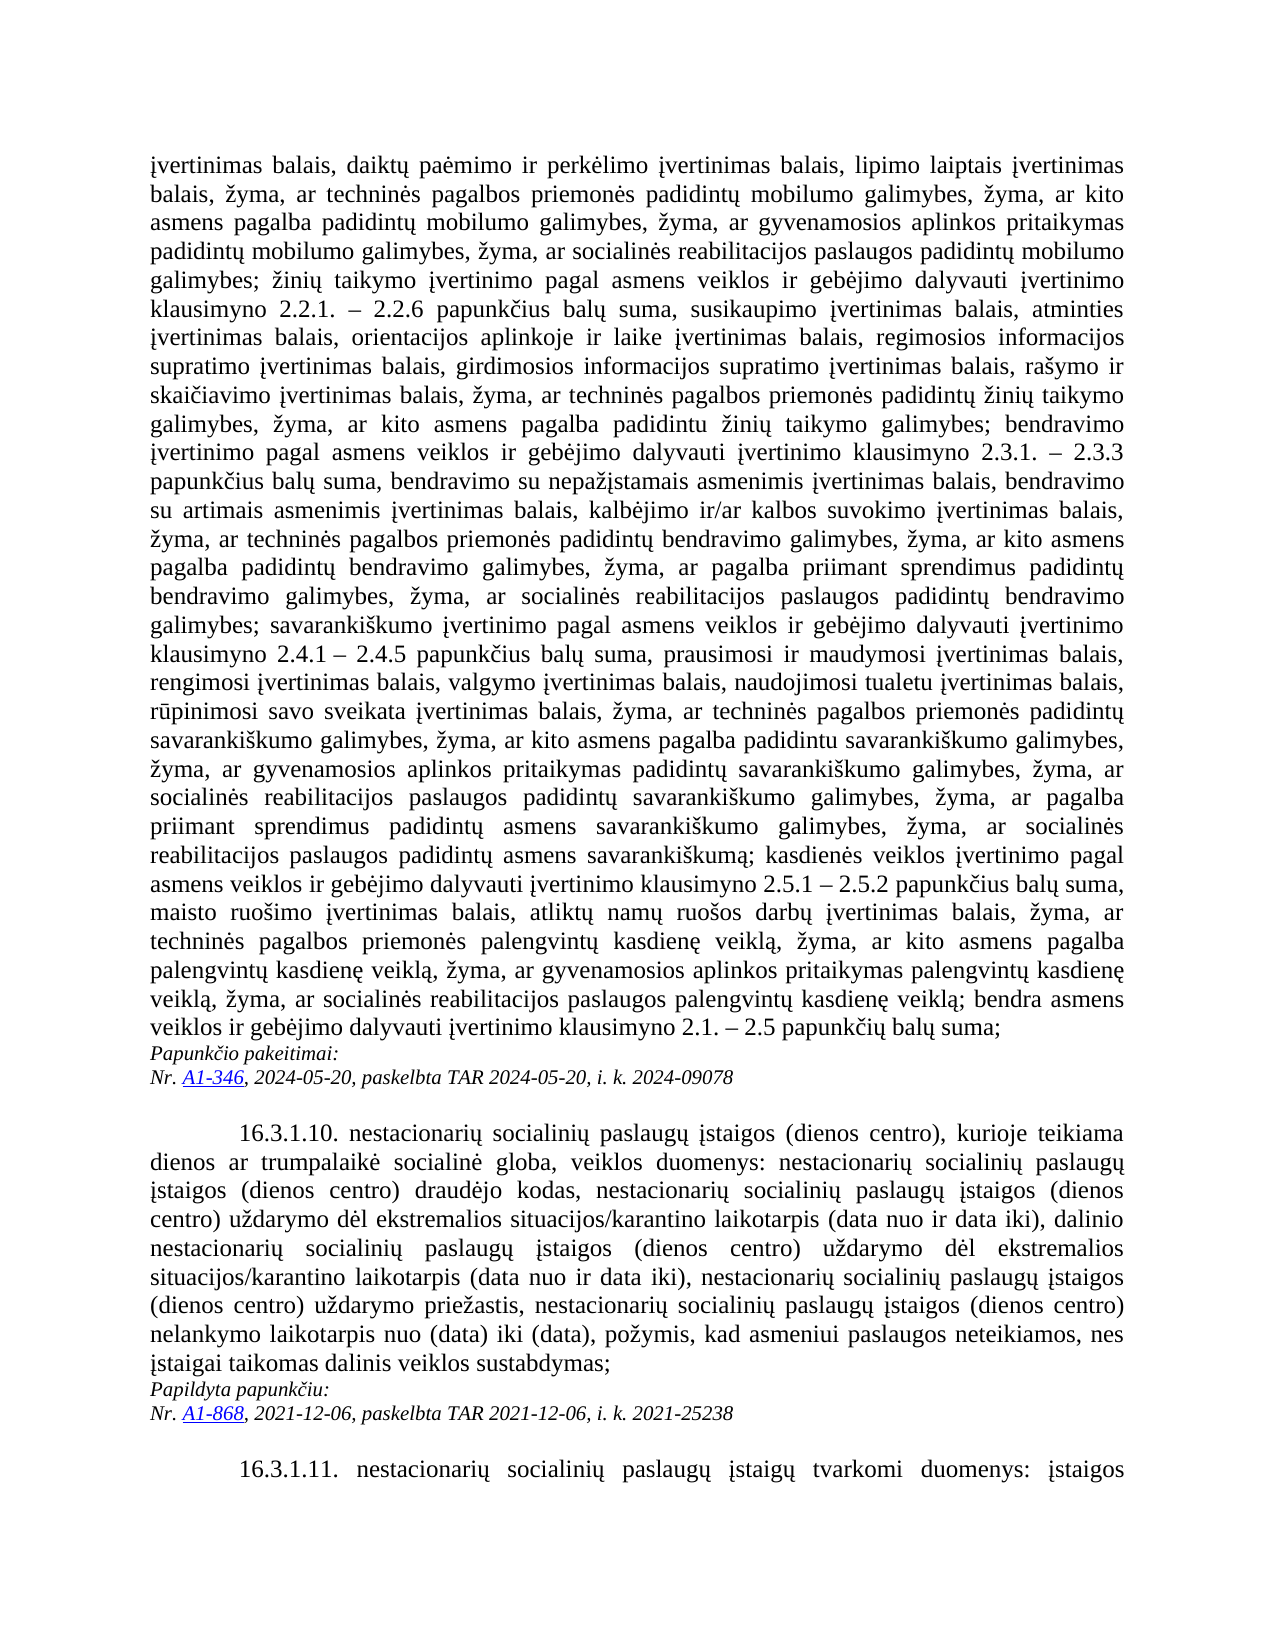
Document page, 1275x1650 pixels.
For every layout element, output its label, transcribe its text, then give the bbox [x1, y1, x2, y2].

text 16.3.1.10. nestacionarių socialinių paslaugų įstaigos (dienos centro), kurioje teikiama dienos ar trumpalaikė socialinė globa, veiklos duomenys: nestacionarių socialinių paslaugų įstaigos (dienos centro) draudėjo kodas, nestacionarių socialinių paslaugų įstaigos (dienos centro) uždarymo dėl ekstremalios situacijos/karantino laikotarpis (data nuo ir data iki), dalinio nestacionarių socialinių paslaugų įstaigos (dienos centro) uždarymo dėl ekstremalios situacijos/karantino laikotarpis (data nuo ir data iki), nestacionarių socialinių paslaugų įstaigos (dienos centro) uždarymo priežastis, nestacionarių socialinių paslaugų įstaigos (dienos centro) nelankymo laikotarpis nuo (data) iki (data), požymis, kad asmeniui paslaugos neteikiamos, nes įstaigai taikomas dalinis veiklos sustabdymas; [150, 1118, 1125, 1377]
text 16.3.1.11. nestacionarių socialinių paslaugų įstaigų tvarkomi duomenys: įstaigos [150, 1454, 1125, 1482]
text Papildyta papunkčiu: [150, 1377, 1125, 1401]
text Papunkčio pakeitimai: [150, 1041, 1125, 1065]
text Nr. A1-868, 2021-12-06, paskelbta TAR 2021-12-06, i. k. 2021-25238 [150, 1401, 1125, 1425]
text įvertinimas balais, daiktų paėmimo ir perkėlimo įvertinimas balais, lipimo laiptais įvertinimas balais, žyma, ar techninės pagalbos priemonės padidintų mobilumo galimybes, žyma, ar kito asmens pagalba padidintų mobilumo galimybes, žyma, ar gyvenamosios aplinkos pritaikymas padidintų mobilumo galimybes, žyma, ar socialinės reabilitacijos paslaugos padidintų mobilumo galimybes; žinių taikymo įvertinimo pagal asmens veiklos ir gebėjimo dalyvauti įvertinimo klausimyno 2.2.1. – 2.2.6 papunkčius balų suma, susikaupimo įvertinimas balais, atminties įvertinimas balais, orientacijos aplinkoje ir laike įvertinimas balais, regimosios informacijos supratimo įvertinimas balais, girdimosios informacijos supratimo įvertinimas balais, rašymo ir skaičiavimo įvertinimas balais, žyma, ar techninės pagalbos priemonės padidintų žinių taikymo galimybes, žyma, ar kito asmens pagalba padidintu žinių taikymo galimybes; bendravimo įvertinimo pagal asmens veiklos ir gebėjimo dalyvauti įvertinimo klausimyno 2.3.1. – 2.3.3 papunkčius balų suma, bendravimo su nepažįstamais asmenimis įvertinimas balais, bendravimo su artimais asmenimis įvertinimas balais, kalbėjimo ir/ar kalbos suvokimo įvertinimas balais, žyma, ar techninės pagalbos priemonės padidintų bendravimo galimybes, žyma, ar kito asmens pagalba padidintų bendravimo galimybes, žyma, ar pagalba priimant sprendimus padidintų bendravimo galimybes, žyma, ar socialinės reabilitacijos paslaugos padidintų bendravimo galimybes; savarankiškumo įvertinimo pagal asmens veiklos ir gebėjimo dalyvauti įvertinimo klausimyno 2.4.1 – 2.4.5 papunkčius balų suma, prausimosi ir maudymosi įvertinimas balais, rengimosi įvertinimas balais, valgymo įvertinimas balais, naudojimosi tualetu įvertinimas balais, rūpinimosi savo sveikata įvertinimas balais, žyma, ar techninės pagalbos priemonės padidintų savarankiškumo galimybes, žyma, ar kito asmens pagalba padidintu savarankiškumo galimybes, žyma, ar gyvenamosios aplinkos pritaikymas padidintų savarankiškumo galimybes, žyma, ar socialinės reabilitacijos paslaugos padidintų savarankiškumo galimybes, žyma, ar pagalba priimant sprendimus padidintų asmens savarankiškumo galimybes, žyma, ar socialinės reabilitacijos paslaugos padidintų asmens savarankiškumą; kasdienės veiklos įvertinimo pagal asmens veiklos ir gebėjimo dalyvauti įvertinimo klausimyno 2.5.1 – 2.5.2 papunkčius balų suma, maisto ruošimo įvertinimas balais, atliktų namų ruošos darbų įvertinimas balais, žyma, ar techninės pagalbos priemonės palengvintų kasdienę veiklą, žyma, ar kito asmens pagalba palengvintų kasdienę veiklą, žyma, ar gyvenamosios aplinkos pritaikymas palengvintų kasdienę veiklą, žyma, ar socialinės reabilitacijos paslaugos palengvintų kasdienę veiklą; bendra asmens veiklos ir gebėjimo dalyvauti įvertinimo klausimyno 2.1. – 2.5 papunkčių balų suma; [150, 150, 1125, 1041]
text Nr. A1-346, 2024-05-20, paskelbta TAR 2024-05-20, i. k. 2024-09078 [150, 1065, 1125, 1089]
